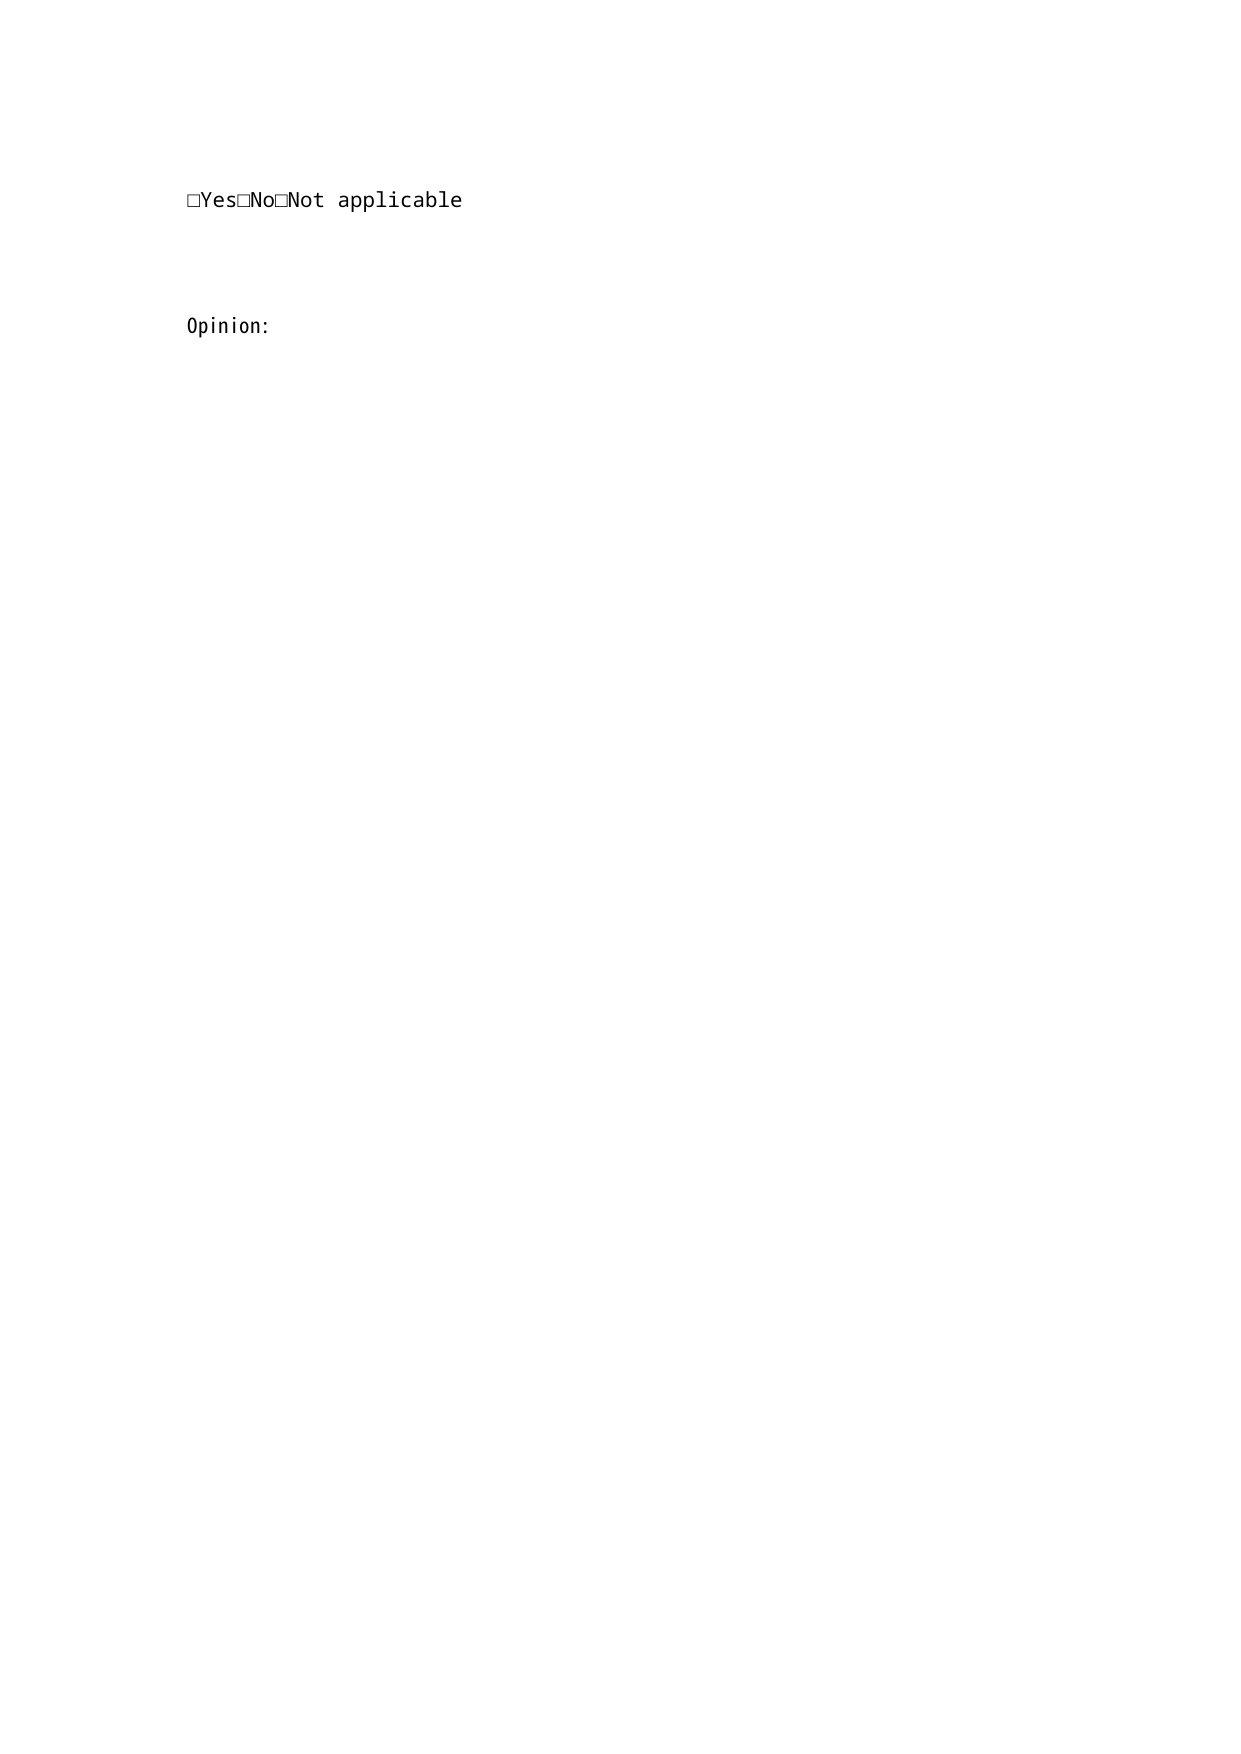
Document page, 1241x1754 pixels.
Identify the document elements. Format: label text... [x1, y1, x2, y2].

text □Yes□No□Not applicable [187, 158, 1053, 221]
text Opinion: [187, 283, 1053, 346]
